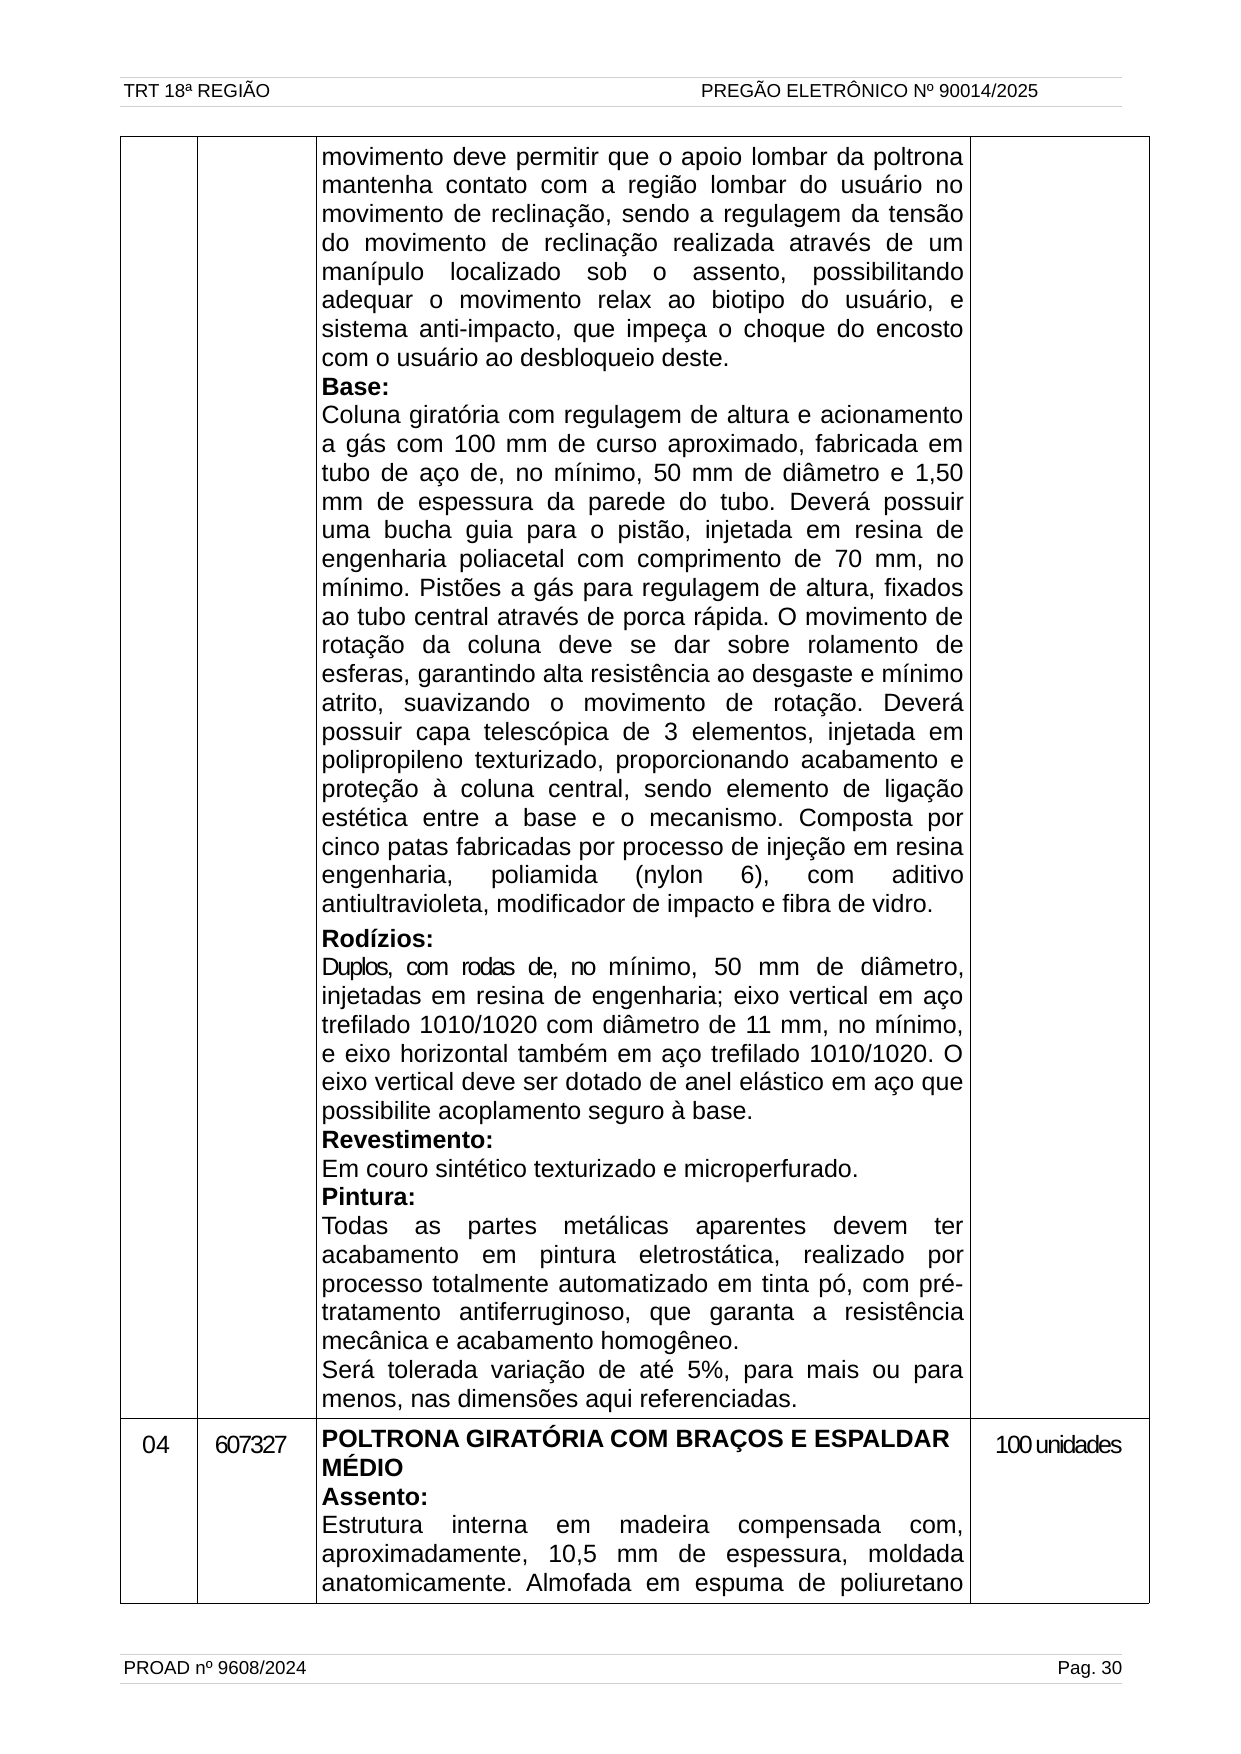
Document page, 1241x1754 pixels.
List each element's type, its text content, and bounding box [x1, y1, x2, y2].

table_header 04 [121, 1419, 197, 1602]
table_header 100 unidades [971, 1419, 1149, 1602]
table_header POLTRONA GIRATÓRIA COM BRAÇOS E ESPALDAR MÉDIO Assento: Estrutura interna em madeira compensada com, aproximadamente, 10,5 mm de espessura, moldada anatomicamente. Almofada em espuma de poliuretano [317, 1419, 970, 1602]
table_header 607327 [198, 1419, 316, 1602]
table_cell [121, 137, 197, 1418]
table_cell [198, 137, 316, 1418]
table_cell [971, 137, 1149, 1418]
table_cell movimento deve permitir que o apoio lombar da poltrona mantenha contato com a região lombar do usuário no movimento de reclinação, sendo a regulagem da tensão do movimento de reclinação realizada através de um manípulo localizado sob o assento, possibilitando adequar o movimento relax ao biotipo do usuário, e sistema anti-impacto, que impeça o choque do encosto com o usuário ao desbloqueio deste. Base: Coluna giratória com regulagem de altura e acionamento a gás com 100 mm de curso aproximado, fabricada em tubo de aço de, no mínimo, 50 mm de diâmetro e 1,50 mm de espessura da parede do tubo. Deverá possuir uma bucha guia para o pistão, injetada em resina de engenharia poliacetal com comprimento de 70 mm, no mínimo. Pistões a gás para regulagem de altura, fixados ao tubo central através de porca rápida. O movimento de rotação da coluna deve se dar sobre rolamento de esferas, garantindo alta resistência ao desgaste e mínimo atrito, suavizando o movimento de rotação. Deverá possuir capa telescópica de 3 elementos, injetada em polipropileno texturizado, proporcionando acabamento e proteção à coluna central, sendo elemento de ligação estética entre a base e o mecanismo. Composta por cinco patas fabricadas por processo de injeção em resina engenharia, poliamida (nylon 6), com aditivo antiultravioleta, modificador de impacto e fibra de vidro. Rodízios: Duplos, com rodas de, no mínimo, 50 mm de diâmetro, injetadas em resina de engenharia; eixo vertical em aço trefilado 1010/1020 com diâmetro de 11 mm, no mínimo, e eixo horizontal também em aço trefilado 1010/1020. O eixo vertical deve ser dotado de anel elástico em aço que possibilite acoplamento seguro à base. Revestimento: Em couro sintético texturizado e microperfurado. Pintura: Todas as partes metálicas aparentes devem ter acabamento em pintura eletrostática, realizado por processo totalmente automatizado em tinta pó, com pré-tratamento antiferruginoso, que garanta a resistência mecânica e acabamento homogêneo. Será tolerada variação de até 5%, para mais ou para menos, nas dimensões aqui referenciadas. [317, 137, 970, 1418]
